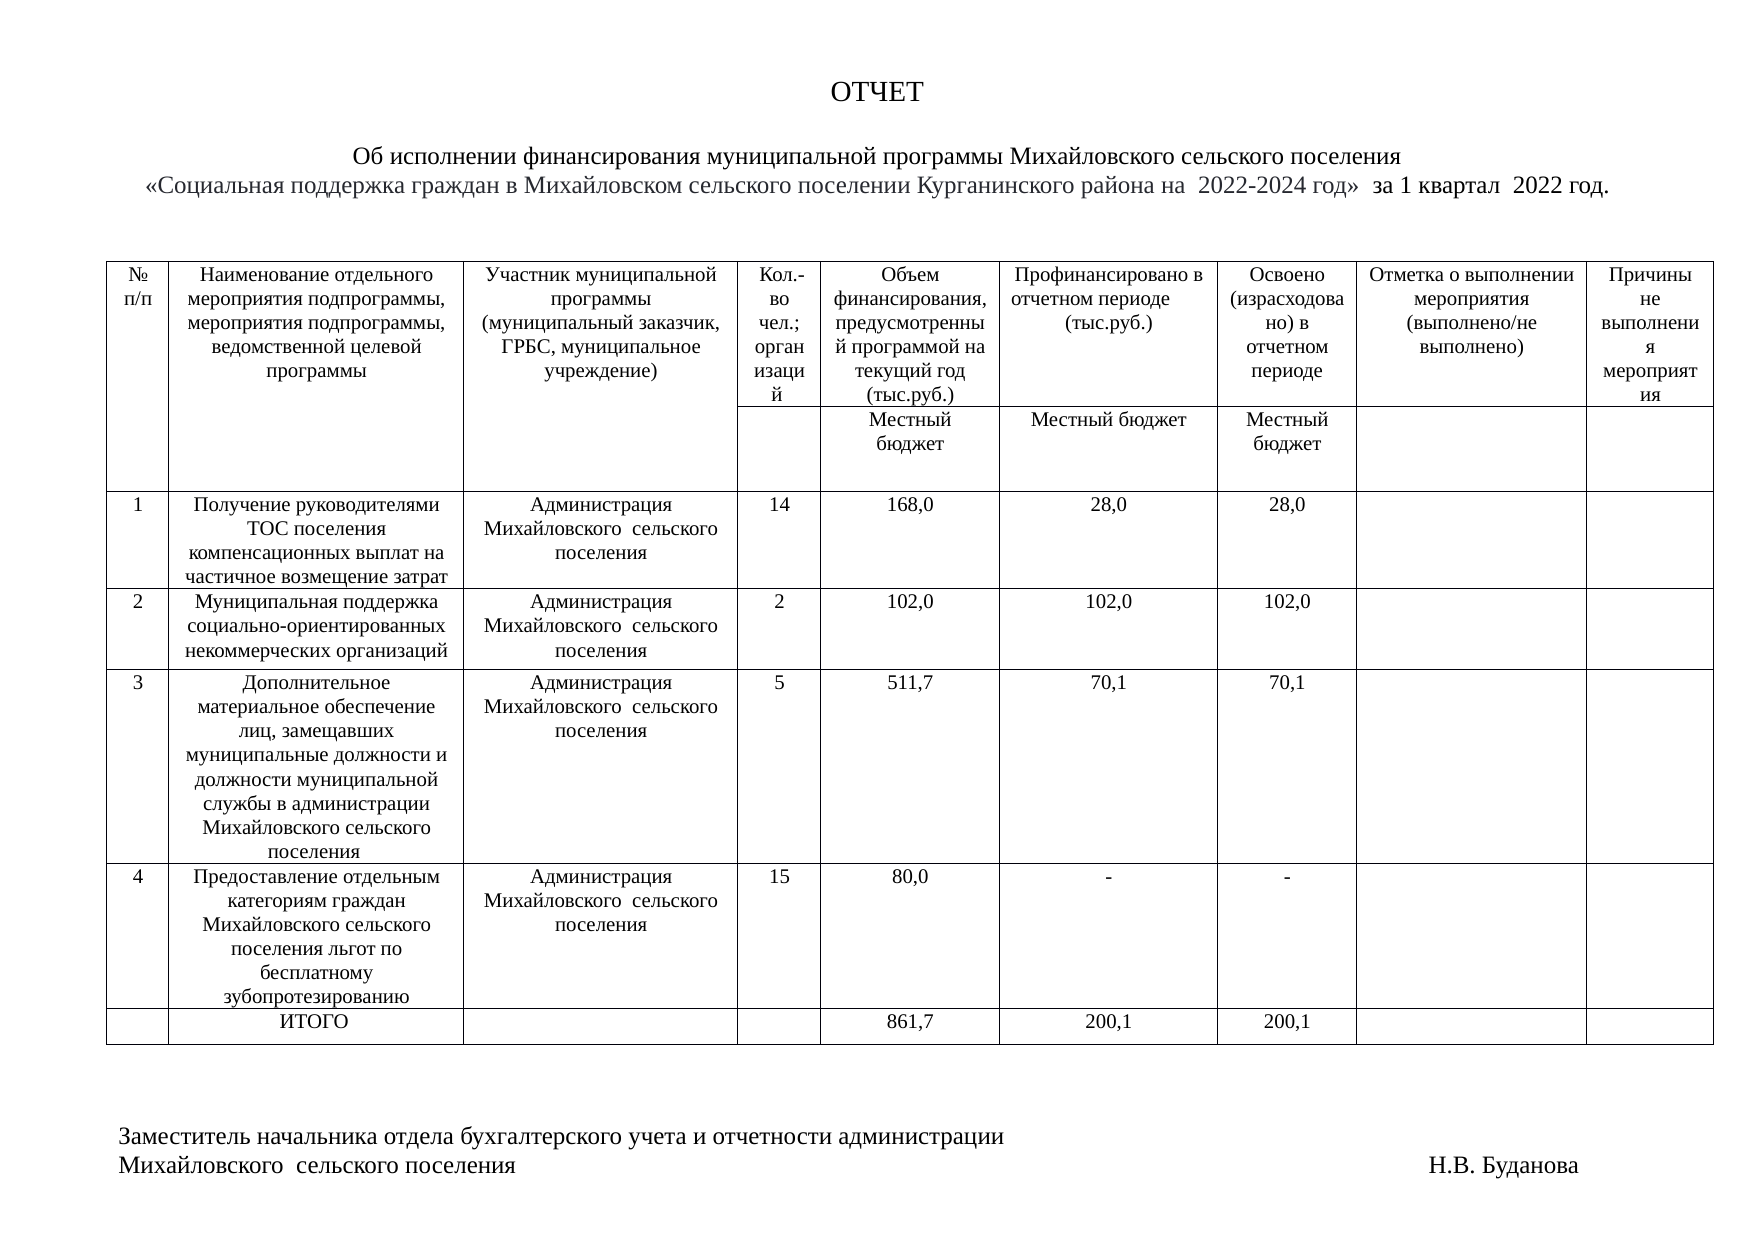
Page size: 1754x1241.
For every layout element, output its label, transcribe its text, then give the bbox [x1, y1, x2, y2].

table_cell Администрация Михайловского сельского поселения [464, 864, 737, 1008]
table_cell 511,7 [821, 670, 999, 863]
table_cell 28,0 [1000, 492, 1217, 588]
table_cell 28,0 [1218, 492, 1356, 588]
table_cell 80,0 [821, 864, 999, 1008]
table_cell [107, 1009, 168, 1044]
text Заместитель начальника отдела бухгалтерского учета и отчетности администрации [118, 1121, 1636, 1150]
text Об исполнении финансирования муниципальной программы Михайловского сельского поселения «Социальная поддержка граждан в Михайловском сельского поселении Курганинского района на 2022-2024 год» за 1 квартал 2022 год. [118, 141, 1636, 198]
table_cell 102,0 [1218, 589, 1356, 669]
table_header Объем финансирования, предусмотренный программой на текущий год (тыс.руб.) [821, 262, 999, 406]
table_cell 102,0 [821, 589, 999, 669]
table_cell [1357, 1009, 1586, 1044]
table_cell [1357, 589, 1586, 669]
table_cell [1357, 492, 1586, 588]
table_cell [1587, 407, 1713, 491]
table_cell 861,7 [821, 1009, 999, 1044]
table_cell [1587, 1009, 1713, 1044]
table_cell 4 [107, 864, 168, 1008]
table_cell 3 [107, 670, 168, 863]
table_cell Получение руководителями ТОС поселения компенсационных выплат на частичное возмещение затрат [169, 492, 463, 588]
table_cell Администрация Михайловского сельского поселения [464, 589, 737, 669]
table_cell [1587, 864, 1713, 1008]
table_cell 1 [107, 492, 168, 588]
table_header Освоено (израсходовано) в отчетном периоде [1218, 262, 1356, 406]
table_cell 102,0 [1000, 589, 1217, 669]
table_cell [1357, 670, 1586, 863]
table_cell 200,1 [1218, 1009, 1356, 1044]
table_header Отметка о выполнении мероприятия (выполнено/не выполнено) [1357, 262, 1586, 406]
text ОТЧЕТ [118, 74, 1636, 107]
table_header Участник муниципальной программы (муниципальный заказчик, ГРБС, муниципальное учреждение) [464, 262, 737, 491]
table_cell Местный бюджет [1218, 407, 1356, 491]
table_header Причины не выполнения мероприятия [1587, 262, 1713, 406]
table_cell [738, 407, 820, 491]
table_cell 14 [738, 492, 820, 588]
table_cell Муниципальная поддержка социально-ориентированных некоммерческих организаций [169, 589, 463, 669]
table_cell 200,1 [1000, 1009, 1217, 1044]
table_header № п/п [107, 262, 168, 491]
table_cell 168,0 [821, 492, 999, 588]
table_cell - [1000, 864, 1217, 1008]
table_cell [1587, 589, 1713, 669]
table_cell Администрация Михайловского сельского поселения [464, 492, 737, 588]
table_cell Предоставление отдельным категориям граждан Михайловского сельского поселения льгот по бесплатному зубопротезированию [169, 864, 463, 1008]
table_cell 70,1 [1218, 670, 1356, 863]
table_cell - [1218, 864, 1356, 1008]
table_cell [1587, 492, 1713, 588]
table_cell [1357, 407, 1586, 491]
table_cell 2 [107, 589, 168, 669]
table_cell [1357, 864, 1586, 1008]
table_header Кол.-во чел.; организаций [738, 262, 820, 406]
text Михайловского сельского поселения Н.В. Буданова [118, 1150, 1636, 1179]
table_cell Местный бюджет [821, 407, 999, 491]
table_cell ИТОГО [169, 1009, 463, 1044]
table_cell [738, 1009, 820, 1044]
table_cell 70,1 [1000, 670, 1217, 863]
table_cell Дополнительное материальное обеспечение лиц, замещавших муниципальные должности и должности муниципальной службы в администрации Михайловского сельского поселения [169, 670, 463, 863]
table_cell 5 [738, 670, 820, 863]
table_header Наименование отдельного мероприятия подпрограммы, мероприятия подпрограммы, ведомственной целевой программы [169, 262, 463, 491]
table_cell 15 [738, 864, 820, 1008]
table_cell Местный бюджет [1000, 407, 1217, 491]
table_cell Администрация Михайловского сельского поселения [464, 670, 737, 863]
table_header Профинансировано в отчетном периоде (тыс.руб.) [1000, 262, 1217, 406]
table_cell [1587, 670, 1713, 863]
table_cell 2 [738, 589, 820, 669]
table_cell [464, 1009, 737, 1044]
